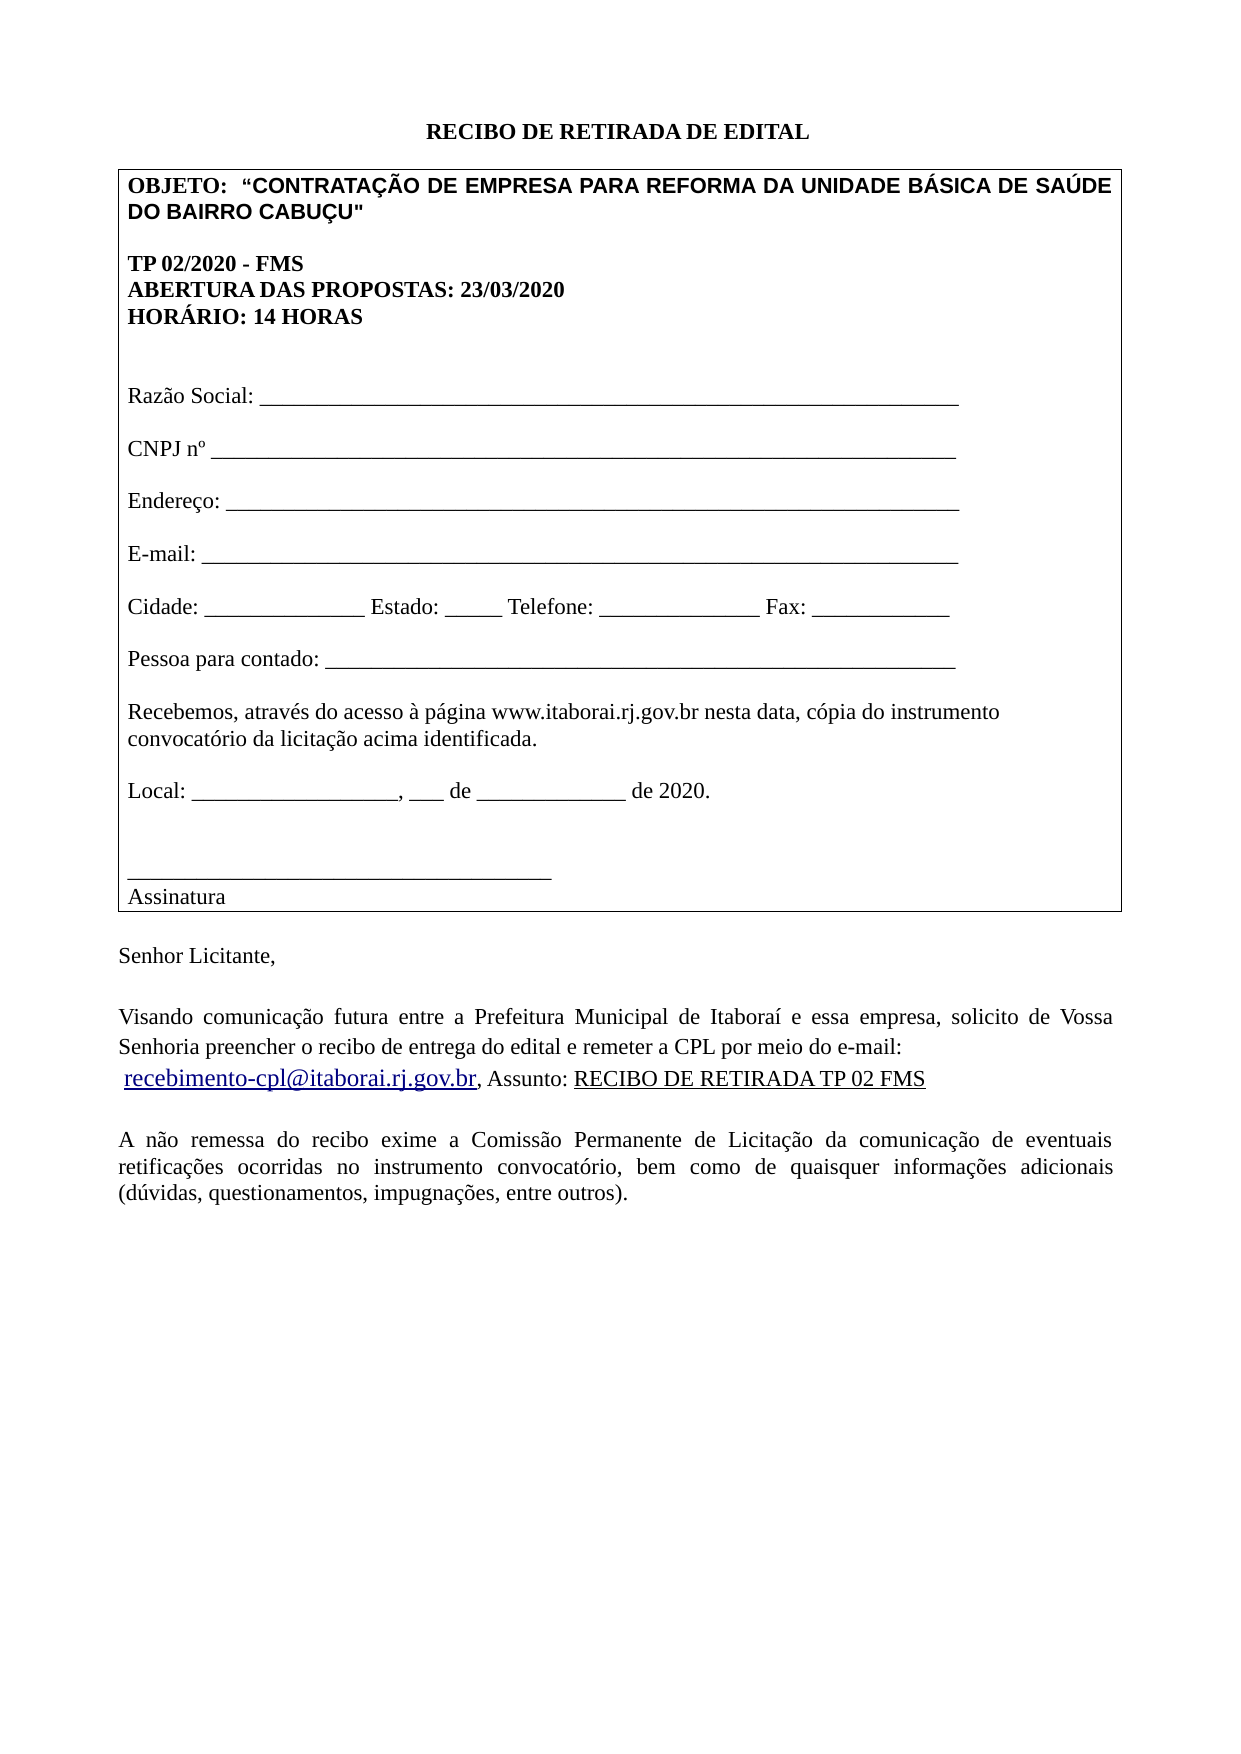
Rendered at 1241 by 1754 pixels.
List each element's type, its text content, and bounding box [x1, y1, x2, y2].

text HORÁRIO: 14 HORAS [119, 300, 1121, 329]
text Senhor Licitante, [118, 942, 1115, 969]
text TP 02/2020 - FMS [119, 247, 1121, 273]
text Visando comunicação futura entre a Prefeitura Municipal de Itaboraí e essa empresa, solicito de Vossa Senhoria preencher o recibo de entrega do edital e remeter a CPL por meio do e-mail: [118, 1003, 1115, 1059]
text Assinatura [119, 879, 1121, 911]
text Razão Social: _____________________________________________________________ [119, 379, 1121, 408]
text Pessoa para contado: _______________________________________________________ [119, 642, 1121, 672]
text Cidade: ______________ Estado: _____ Telefone: ______________ Fax: ____________ [119, 590, 1121, 619]
text ABERTURA DAS PROPOSTAS: 23/03/2020 [119, 273, 1121, 300]
text E-mail: __________________________________________________________________ [119, 537, 1121, 566]
text Recebemos, através do acesso à página www.itaborai.rj.gov.br nesta data, cópia do instrumento convocatório da licitação acima identificada. [119, 695, 1121, 751]
text A não remessa do recibo exime a Comissão Permanente de Licitação da comunicação de eventuais retificações ocorridas no instrumento convocatório, bem como de quaisquer informações adicionais (dúvidas, questionamentos, impugnações, entre outros). [118, 1126, 1115, 1206]
text CNPJ nº _________________________________________________________________ [119, 432, 1121, 461]
text recebimento-cpl@itaborai.rj.gov.br, Assunto: RECIBO DE RETIRADA TP 02 FMS [118, 1063, 1115, 1092]
text Endereço: ________________________________________________________________ [119, 484, 1121, 514]
text _____________________________________ [119, 853, 1121, 879]
text RECIBO DE RETIRADA DE EDITAL [118, 118, 1122, 144]
text Local: __________________, ___ de _____________ de 2020. [119, 774, 1121, 804]
text OBJETO: “CONTRATAÇÃO DE EMPRESA PARA REFORMA DA UNIDADE BÁSICA DE SAÚDE DO BAIRRO CABUÇU" [119, 170, 1121, 224]
